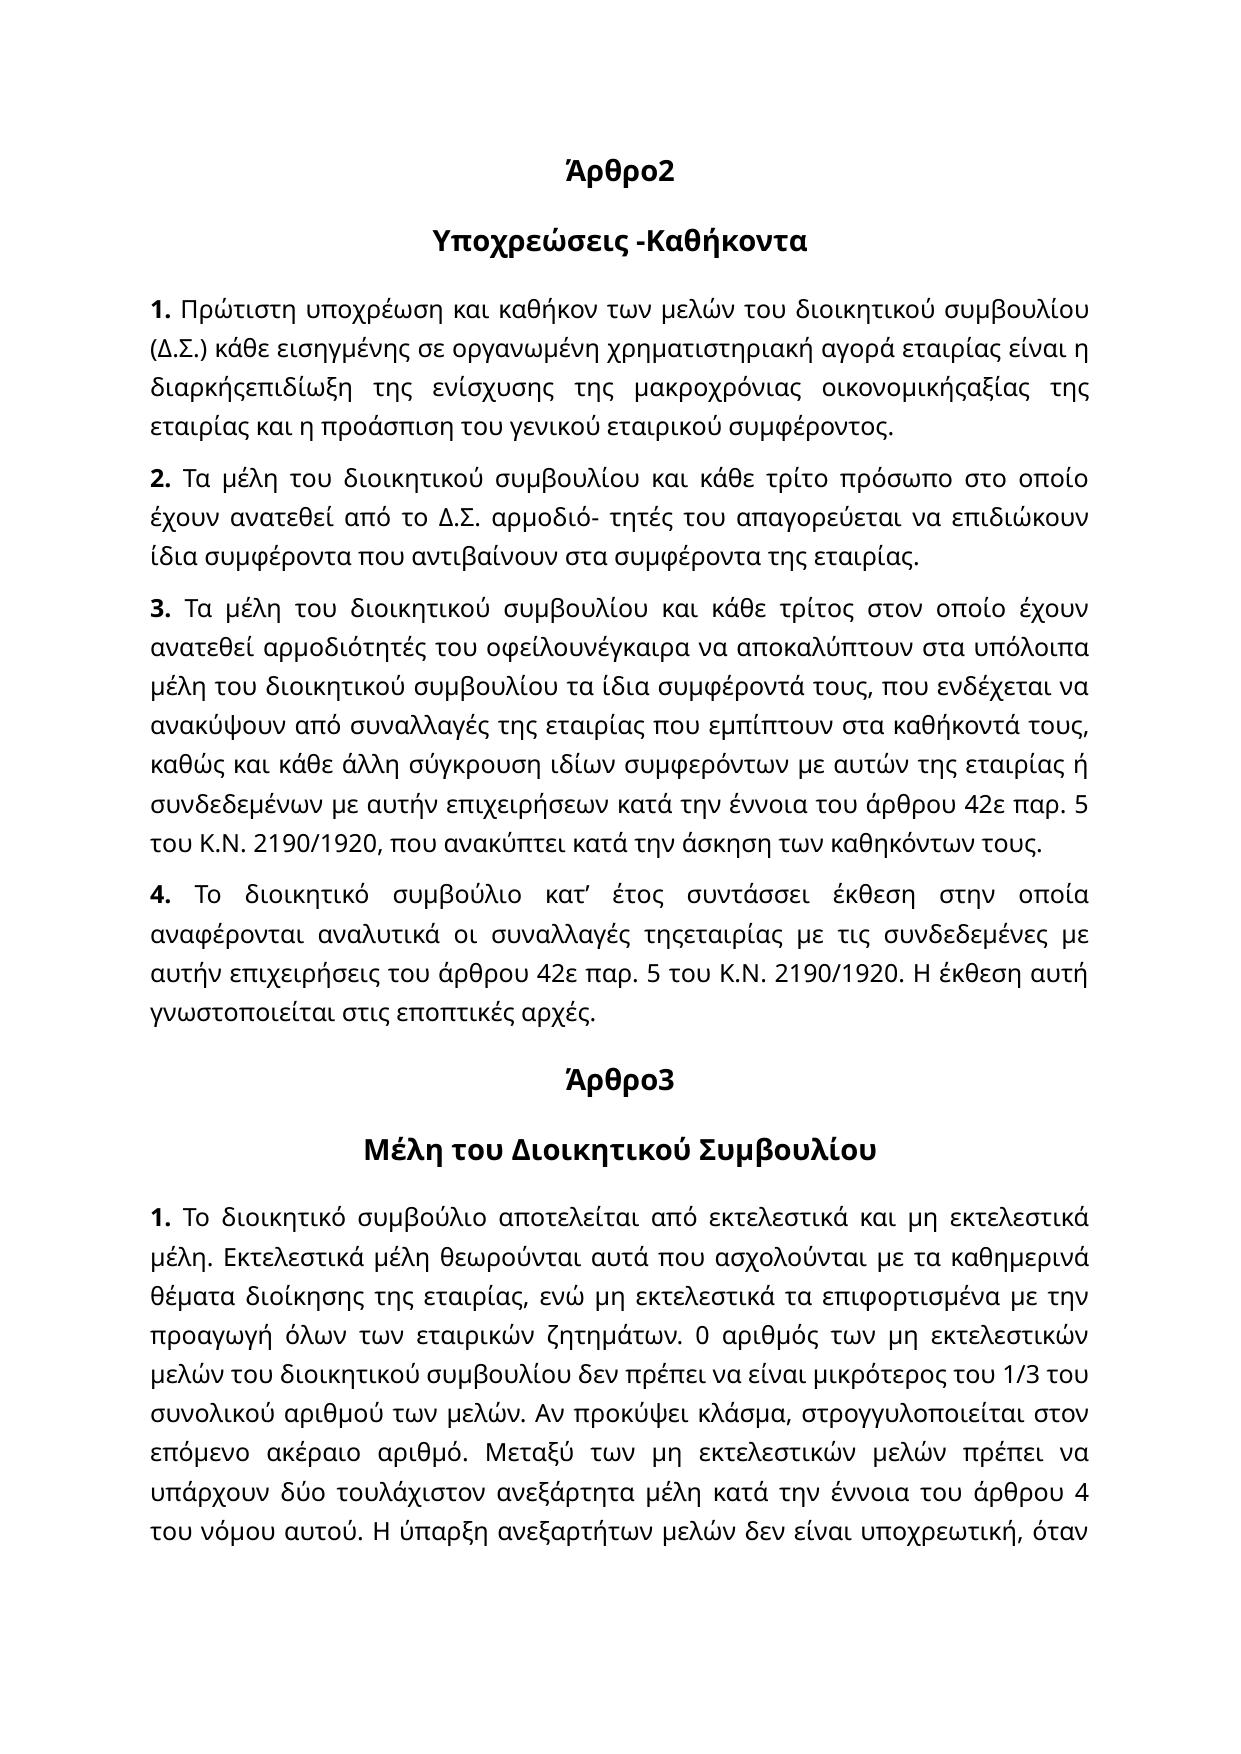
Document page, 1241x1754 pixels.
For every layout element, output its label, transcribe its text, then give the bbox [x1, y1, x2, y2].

subtitle Άρθρο3 [150, 1059, 1090, 1098]
subtitle Άρθρο2 [150, 150, 1090, 190]
text 1. Το διοικητικό συμβούλιο αποτελείται από εκτελεστικά και μη εκτελεστικά μέλη. Εκτελεστικά μέλη θεωρούνται αυτά που ασχολούνται με τα καθημερινά θέματα διοίκησης της εταιρίας, ενώ μη εκτελεστικά τα επιφορτισμένα με την προαγωγή όλων των εταιρικών ζητημάτων. 0 αριθμός των μη εκτελεστικών μελών του διοικητικού συμβουλίου δεν πρέπει να είναι μικρότερος του 1/3 του συνολικού αριθμού των μελών. Αν προκύψει κλάσμα, στρογγυλοποιείται στον επόμενο ακέραιο αριθμό. Μεταξύ των μη εκτελεστικών μελών πρέπει να υπάρχουν δύο τουλάχιστον ανεξάρτητα μέλη κατά την έννοια του άρθρου 4 του νόμου αυτού. Η ύπαρξη ανεξαρτήτων μελών δεν είναι υποχρεωτική, όταν [150, 1200, 1090, 1547]
text 4. Το διοικητικό συμβούλιο κατ’ έτος συντάσσει έκθεση στην οποία αναφέρονται αναλυτικά οι συναλλαγές τηςεταιρίας με τις συνδεδεμένες με αυτήν επιχειρήσεις του άρθρου 42ε παρ. 5 του K.N. 2190/1920. Η έκθεση αυτή γνωστοποιείται στις εποπτικές αρχές. [150, 877, 1090, 1029]
text 3. Τα μέλη του διοικητικού συμβουλίου και κάθε τρίτος στον οποίο έχουν ανατεθεί αρμοδιότητές του οφείλουνέγκαιρα να αποκαλύπτουν στα υπόλοιπα μέλη του διοικητικού συμβουλίου τα ίδια συμφέροντά τους, που ενδέχεται να ανακύψουν από συναλλαγές της εταιρίας που εμπίπτουν στα καθήκοντά τους, καθώς και κάθε άλλη σύγκρουση ιδίων συμφερόντων με αυτών της εταιρίας ή συνδεδεμένων με αυτήν επιχειρήσεων κατά την έννοια του άρθρου 42ε παρ. 5 του K.N. 2190/1920, που ανακύπτει κατά την άσκηση των καθηκόντων τους. [150, 590, 1090, 859]
text 2. Τα μέλη του διοικητικού συμβουλίου και κάθε τρίτο πρόσωπο στο οποίο έχουν ανατεθεί από το Δ.Σ. αρμοδιό- τητές του απαγορεύεται να επιδιώκουν ίδια συμφέροντα που αντιβαίνουν στα συμφέροντα της εταιρίας. [150, 460, 1090, 573]
text 1. Πρώτιστη υποχρέωση και καθήκον των μελών του διοικητικού συμβουλίου (Δ.Σ.) κάθε εισηγμένης σε οργανωμένη χρηματιστηριακή αγορά εταιρίας είναι η διαρκήςεπιδίωξη της ενίσχυσης της μακροχρόνιας οικονομικήςαξίας της εταιρίας και η προάσπιση του γενικού εταιρικού συμφέροντος. [150, 291, 1090, 443]
subtitle Υποχρεώσεις -Καθήκοντα [150, 221, 1090, 260]
subtitle Μέλη του Διοικητικού Συμβουλίου [150, 1129, 1090, 1169]
